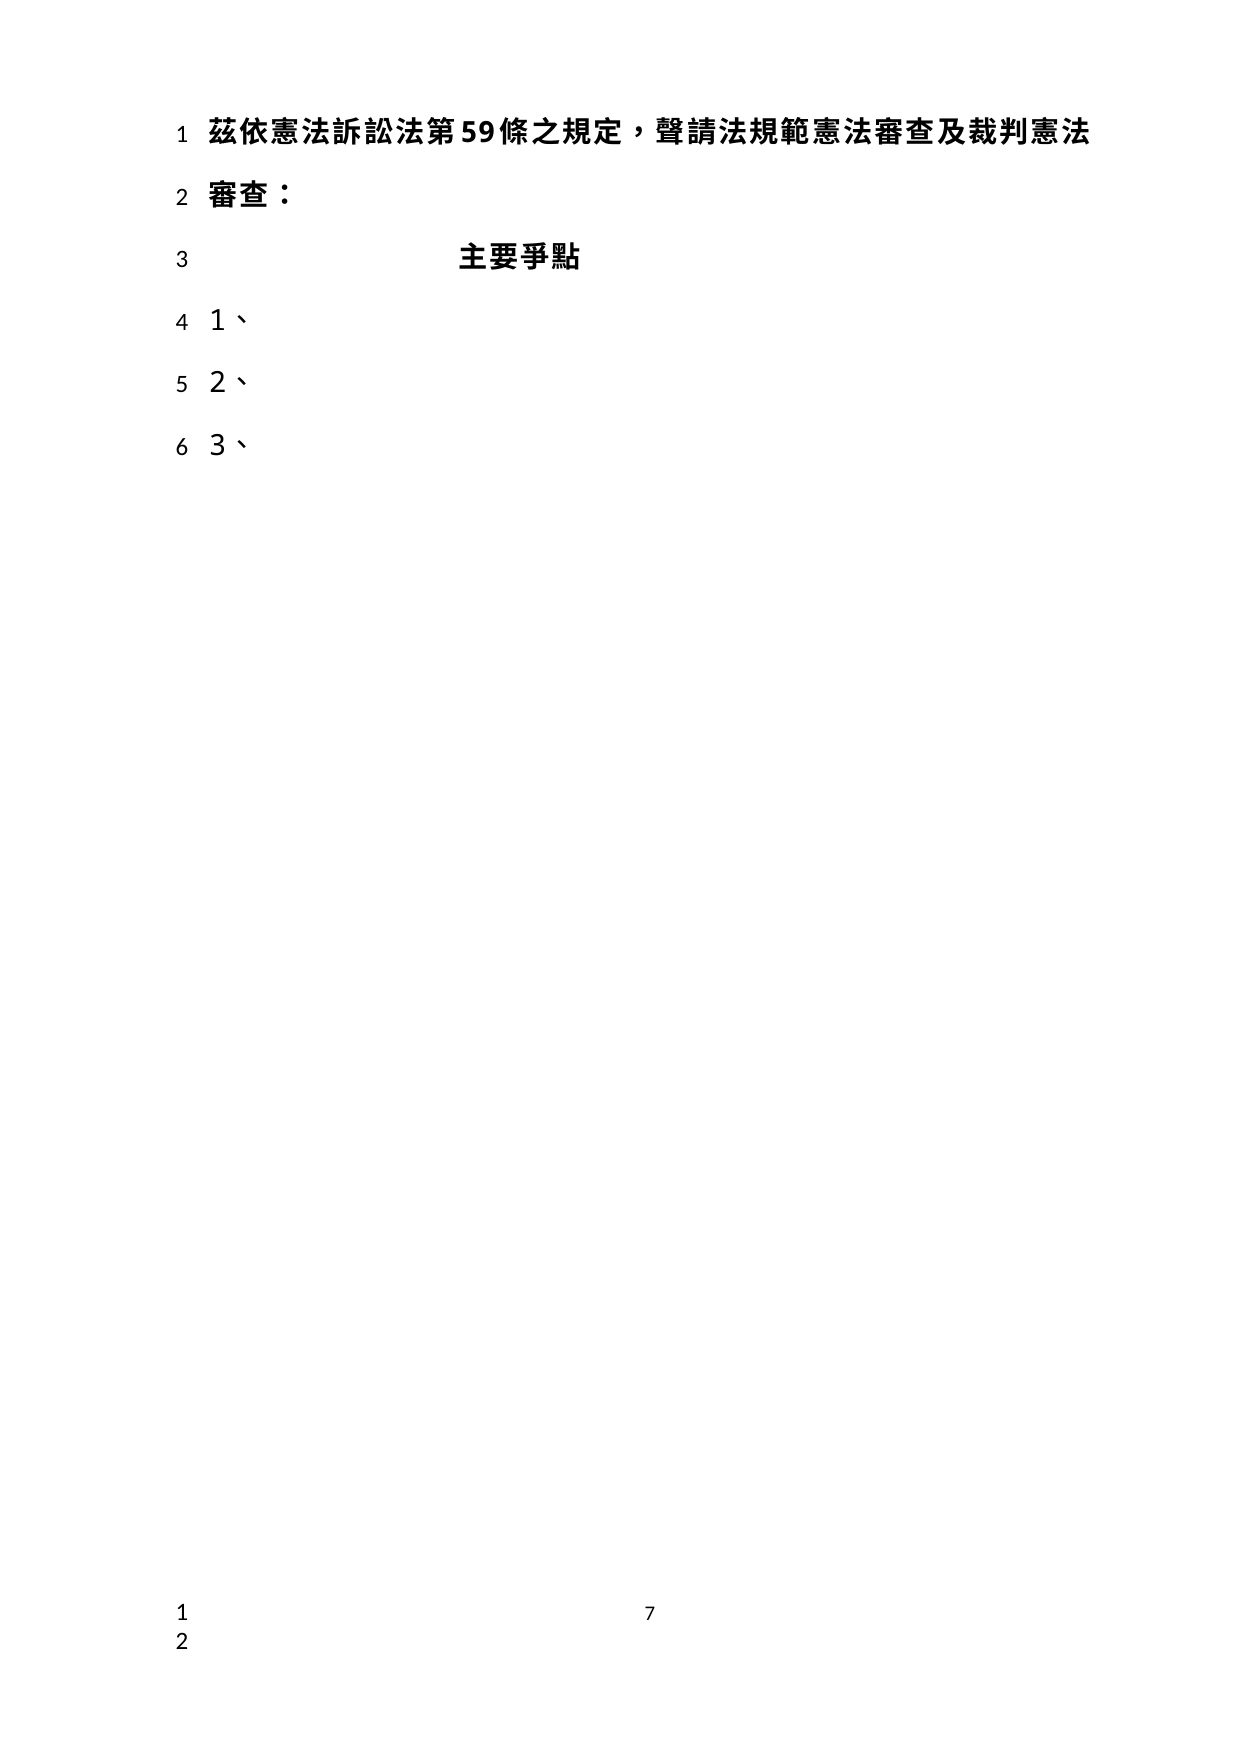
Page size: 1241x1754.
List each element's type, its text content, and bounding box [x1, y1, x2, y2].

text 茲依憲法訴訟法第59條之規定，聲請法規範憲法審查及裁判憲法審查： [207, 89, 1092, 214]
text 主要爭點 [207, 214, 1092, 276]
